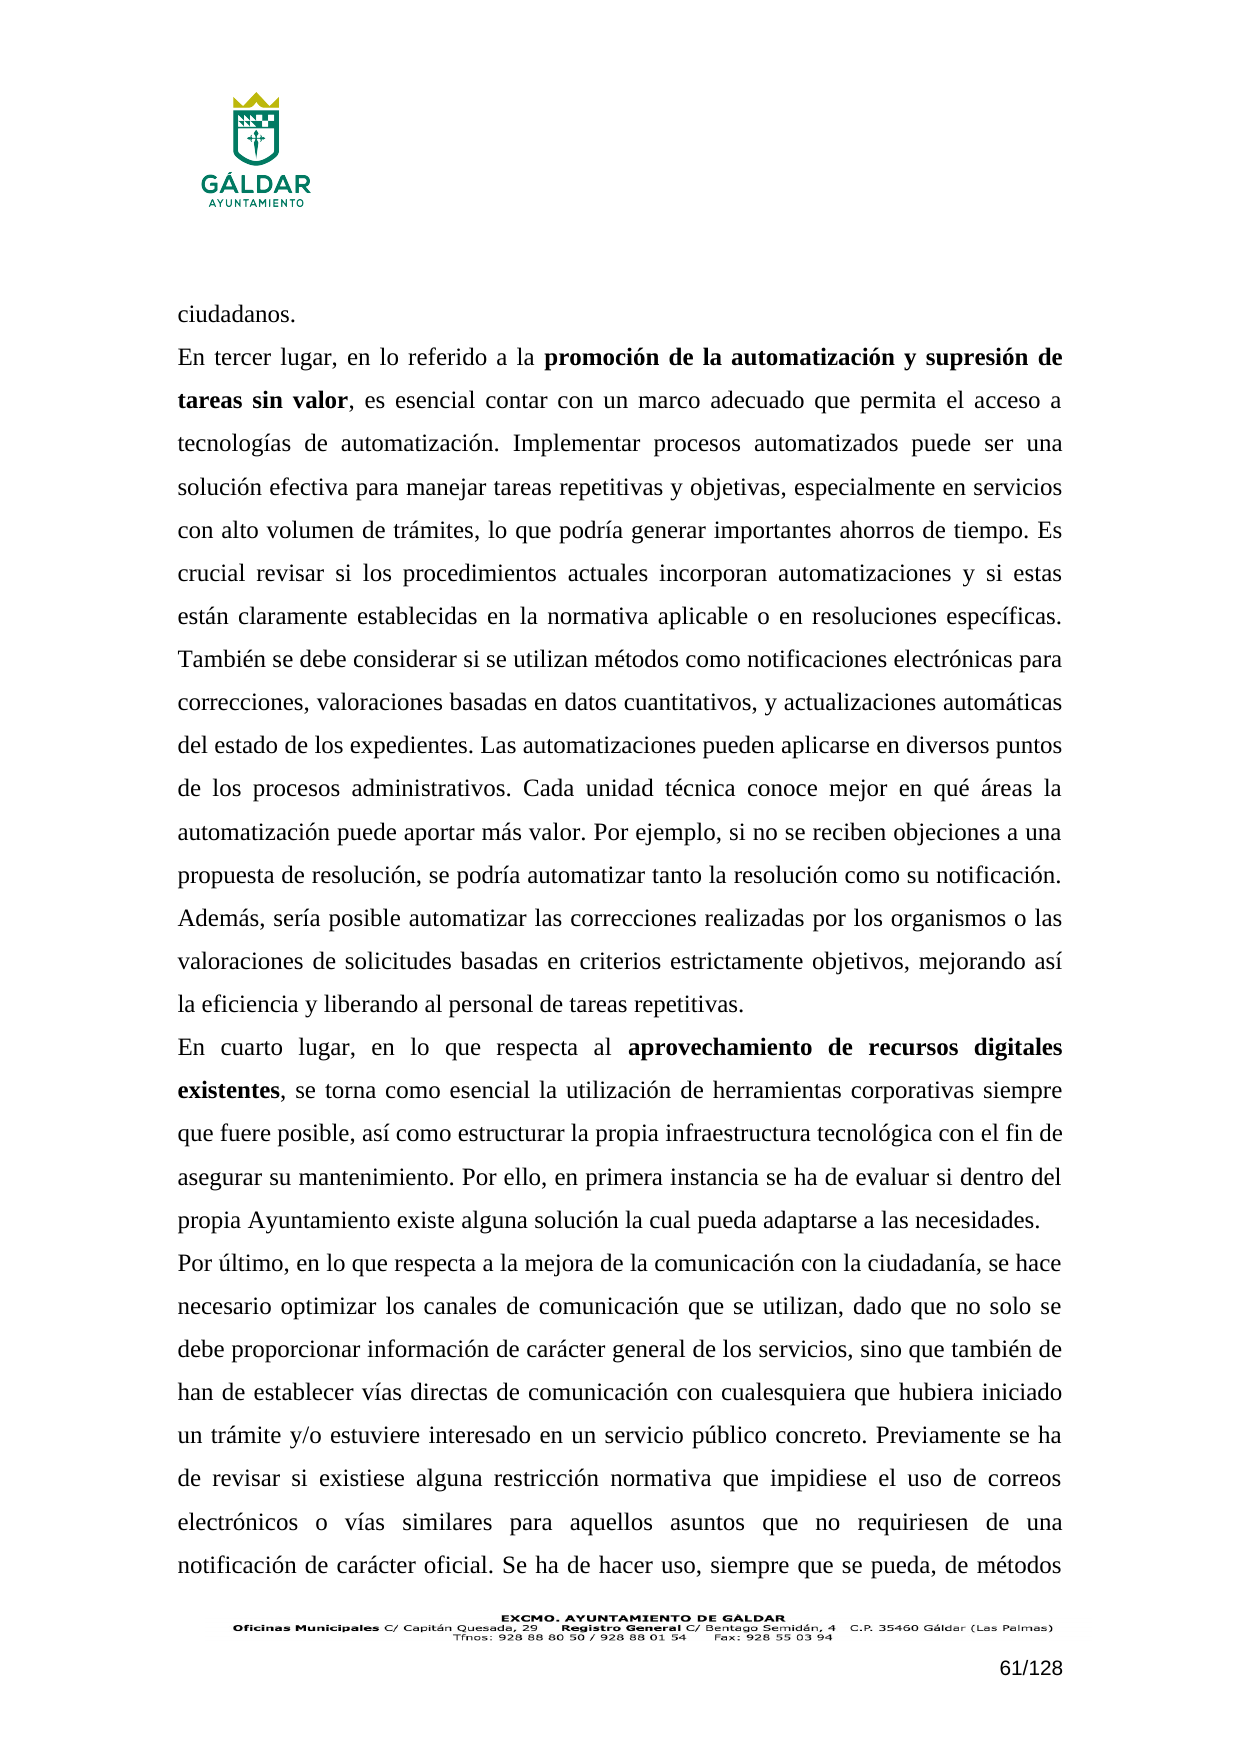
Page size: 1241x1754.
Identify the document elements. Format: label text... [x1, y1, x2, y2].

picture [238, 1614, 1059, 1641]
text ciudadanos. [177, 299, 1063, 328]
picture [182, 73, 328, 227]
text En cuarto lugar, en lo que respecta al aprovechamiento de recursos digitales existentes, se torna como esencial la utilización de herramientas corporativas siempre que fuere posible, así como estructurar la propia infraestructura tecnológica con el fin de asegurar su mantenimiento. Por ello, en primera instancia se ha de evaluar si dentro del propia Ayuntamiento existe alguna solución la cual pueda adaptarse a las necesidades. [177, 1032, 1063, 1233]
text En tercer lugar, en lo referido a la promoción de la automatización y supresión de tareas sin valor, es esencial contar con un marco adecuado que permita el acceso a tecnologías de automatización. Implementar procesos automatizados puede ser una solución efectiva para manejar tareas repetitivas y objetivas, especialmente en servicios con alto volumen de trámites, lo que podría generar importantes ahorros de tiempo. Es crucial revisar si los procedimientos actuales incorporan automatizaciones y si estas están claramente establecidas en la normativa aplicable o en resoluciones específicas. También se debe considerar si se utilizan métodos como notificaciones electrónicas para correcciones, valoraciones basadas en datos cuantitativos, y actualizaciones automáticas del estado de los expedientes. Las automatizaciones pueden aplicarse en diversos puntos de los procesos administrativos. Cada unidad técnica conoce mejor en qué áreas la automatización puede aportar más valor. Por ejemplo, si no se reciben objeciones a una propuesta de resolución, se podría automatizar tanto la resolución como su notificación. Además, sería posible automatizar las correcciones realizadas por los organismos o las valoraciones de solicitudes basadas en criterios estrictamente objetivos, mejorando así la eficiencia y liberando al personal de tareas repetitivas. [177, 342, 1063, 1018]
text Por último, en lo que respecta a la mejora de la comunicación con la ciudadanía, se hace necesario optimizar los canales de comunicación que se utilizan, dado que no solo se debe proporcionar información de carácter general de los servicios, sino que también de han de establecer vías directas de comunicación con cualesquiera que hubiera iniciado un trámite y/o estuviere interesado en un servicio público concreto. Previamente se ha de revisar si existiese alguna restricción normativa que impidiese el uso de correos electrónicos o vías similares para aquellos asuntos que no requiriesen de una notificación de carácter oficial. Se ha de hacer uso, siempre que se pueda, de métodos [177, 1248, 1063, 1578]
